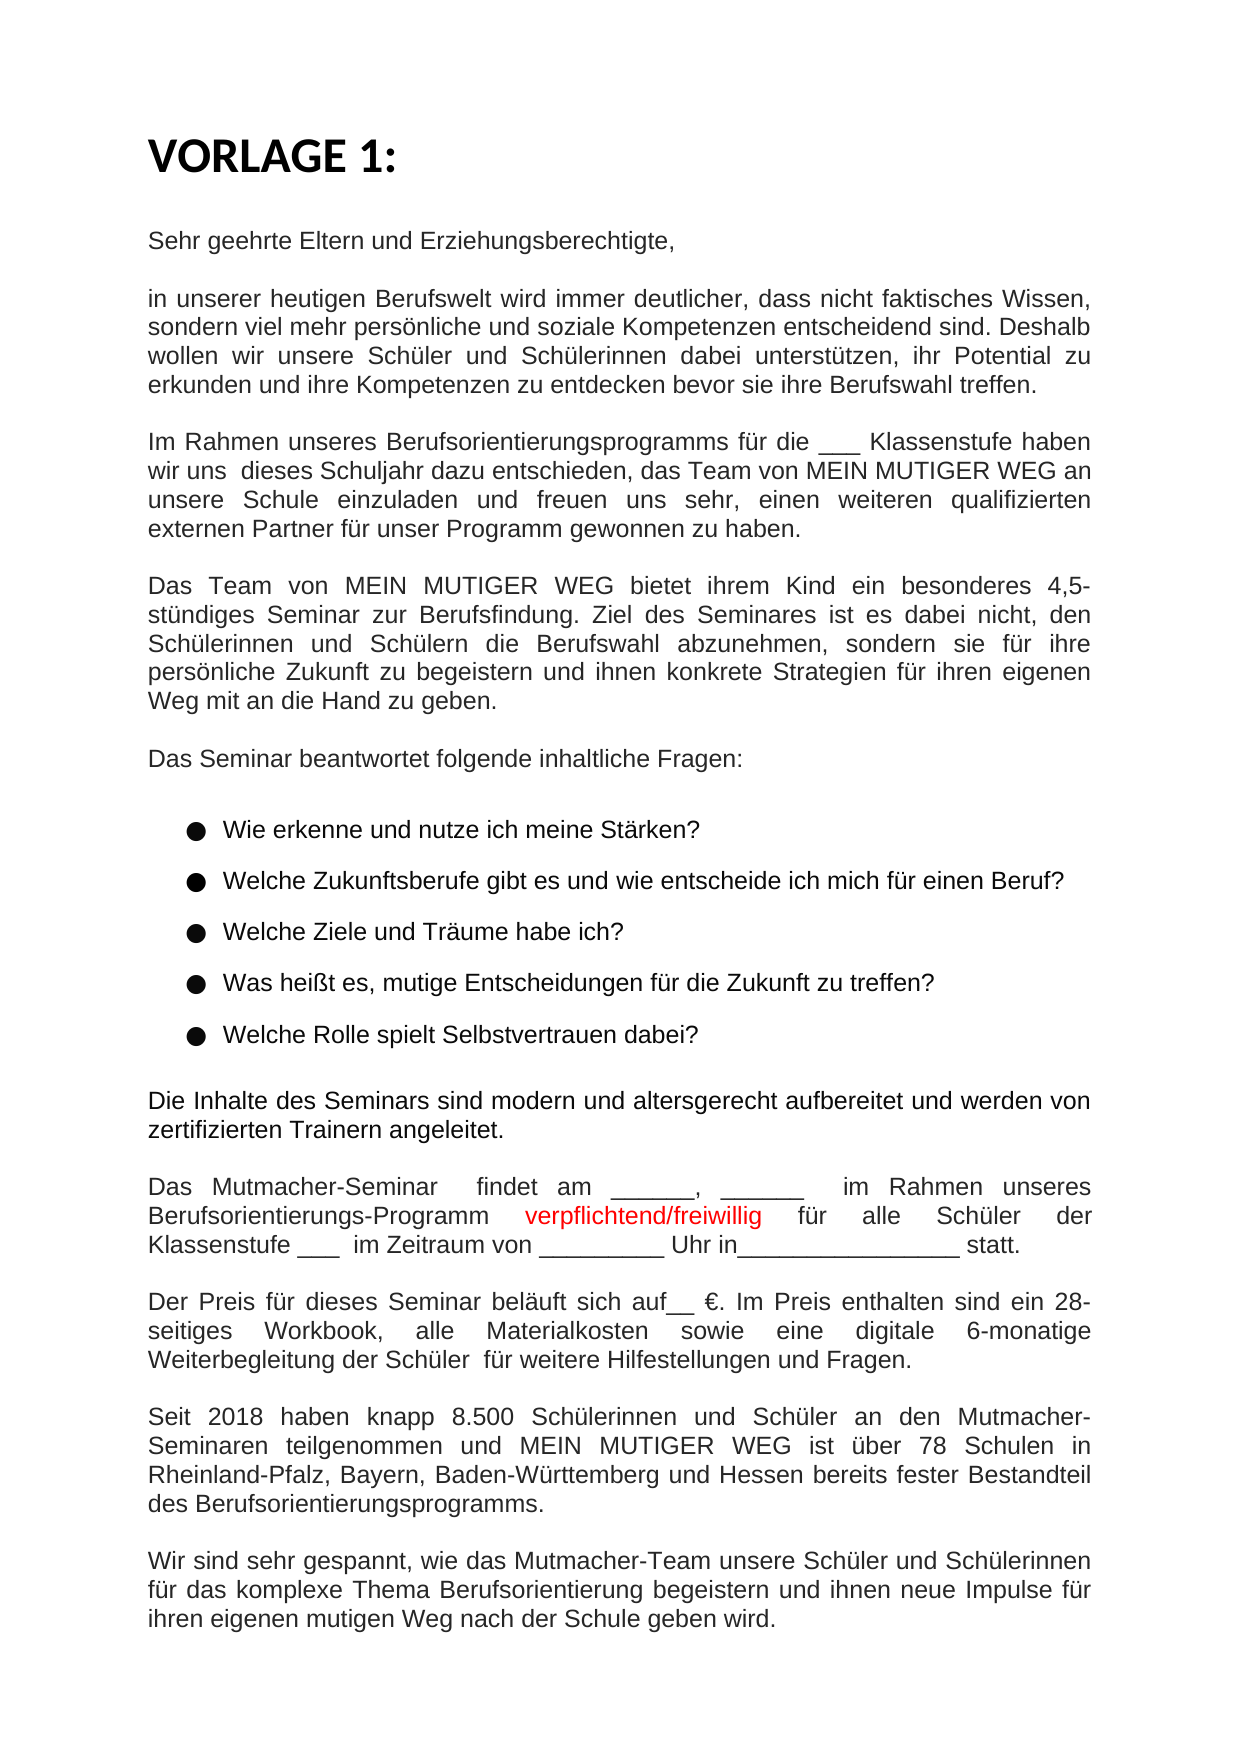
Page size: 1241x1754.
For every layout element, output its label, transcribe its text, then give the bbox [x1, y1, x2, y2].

text Das Mutmacher-Seminar findet am ______, ______ im Rahmen unseres Berufsorientierungs-Programm verpflichtend/freiwillig für alle Schüler der Klassenstufe ___ im Zeitraum von _________ Uhr in________________ statt. [148, 1172, 1093, 1258]
text Die Inhalte des Seminars sind modern und altersgerecht aufbereitet und werden von zertifizierten Trainern angeleitet. [148, 1086, 1093, 1143]
text in unserer heutigen Berufswelt wird immer deutlicher, dass nicht faktisches Wissen, sondern viel mehr persönliche und soziale Kompetenzen entscheidend sind. Deshalb wollen wir unsere Schüler und Schülerinnen dabei unterstützen, ihr Potential zu erkunden und ihre Kompetenzen zu entdecken bevor sie ihre Berufswahl treffen. [148, 283, 1093, 398]
text Das Seminar beantwortet folgende inhaltliche Fragen: [148, 743, 1093, 772]
text Sehr geehrte Eltern und Erziehungsberechtigte, [148, 226, 1093, 255]
subtitle VORLAGE 1: [148, 124, 1093, 185]
text Seit 2018 haben knapp 8.500 Schülerinnen und Schüler an den Mutmacher-Seminaren teilgenommen und MEIN MUTIGER WEG ist über 78 Schulen in Rheinland-Pfalz, Bayern, Baden-Württemberg und Hessen bereits fester Bestandteil des Berufsorientierungsprogramms. [148, 1402, 1093, 1517]
list Welche Rolle spielt Selbstvertrauen dabei? [185, 1006, 1093, 1057]
list Welche Zukunftsberufe gibt es und wie entscheide ich mich für einen Beruf? [185, 852, 1093, 903]
list Wie erkenne und nutze ich meine Stärken? [185, 801, 1093, 852]
text Wir sind sehr gespannt, wie das Mutmacher-Team unsere Schüler und Schülerinnen für das komplexe Thema Berufsorientierung begeistern und ihnen neue Impulse für ihren eigenen mutigen Weg nach der Schule geben wird. [148, 1546, 1093, 1632]
text Das Team von MEIN MUTIGER WEG bietet ihrem Kind ein besonderes 4,5-stündiges Seminar zur Berufsfindung. Ziel des Seminares ist es dabei nicht, den Schülerinnen und Schülern die Berufswahl abzunehmen, sondern sie für ihre persönliche Zukunft zu begeistern und ihnen konkrete Strategien für ihren eigenen Weg mit an die Hand zu geben. [148, 571, 1093, 715]
text Der Preis für dieses Seminar beläuft sich auf__ €. Im Preis enthalten sind ein 28-seitiges Workbook, alle Materialkosten sowie eine digitale 6-monatige Weiterbegleitung der Schüler für weitere Hilfestellungen und Fragen. [148, 1287, 1093, 1373]
list Was heißt es, mutige Entscheidungen für die Zukunft zu treffen? [185, 955, 1093, 1006]
text Im Rahmen unseres Berufsorientierungsprogramms für die ___ Klassenstufe haben wir uns dieses Schuljahr dazu entschieden, das Team von MEIN MUTIGER WEG an unsere Schule einzuladen und freuen uns sehr, einen weiteren qualifizierten externen Partner für unser Programm gewonnen zu haben. [148, 427, 1093, 542]
list Welche Ziele und Träume habe ich? [185, 903, 1093, 955]
